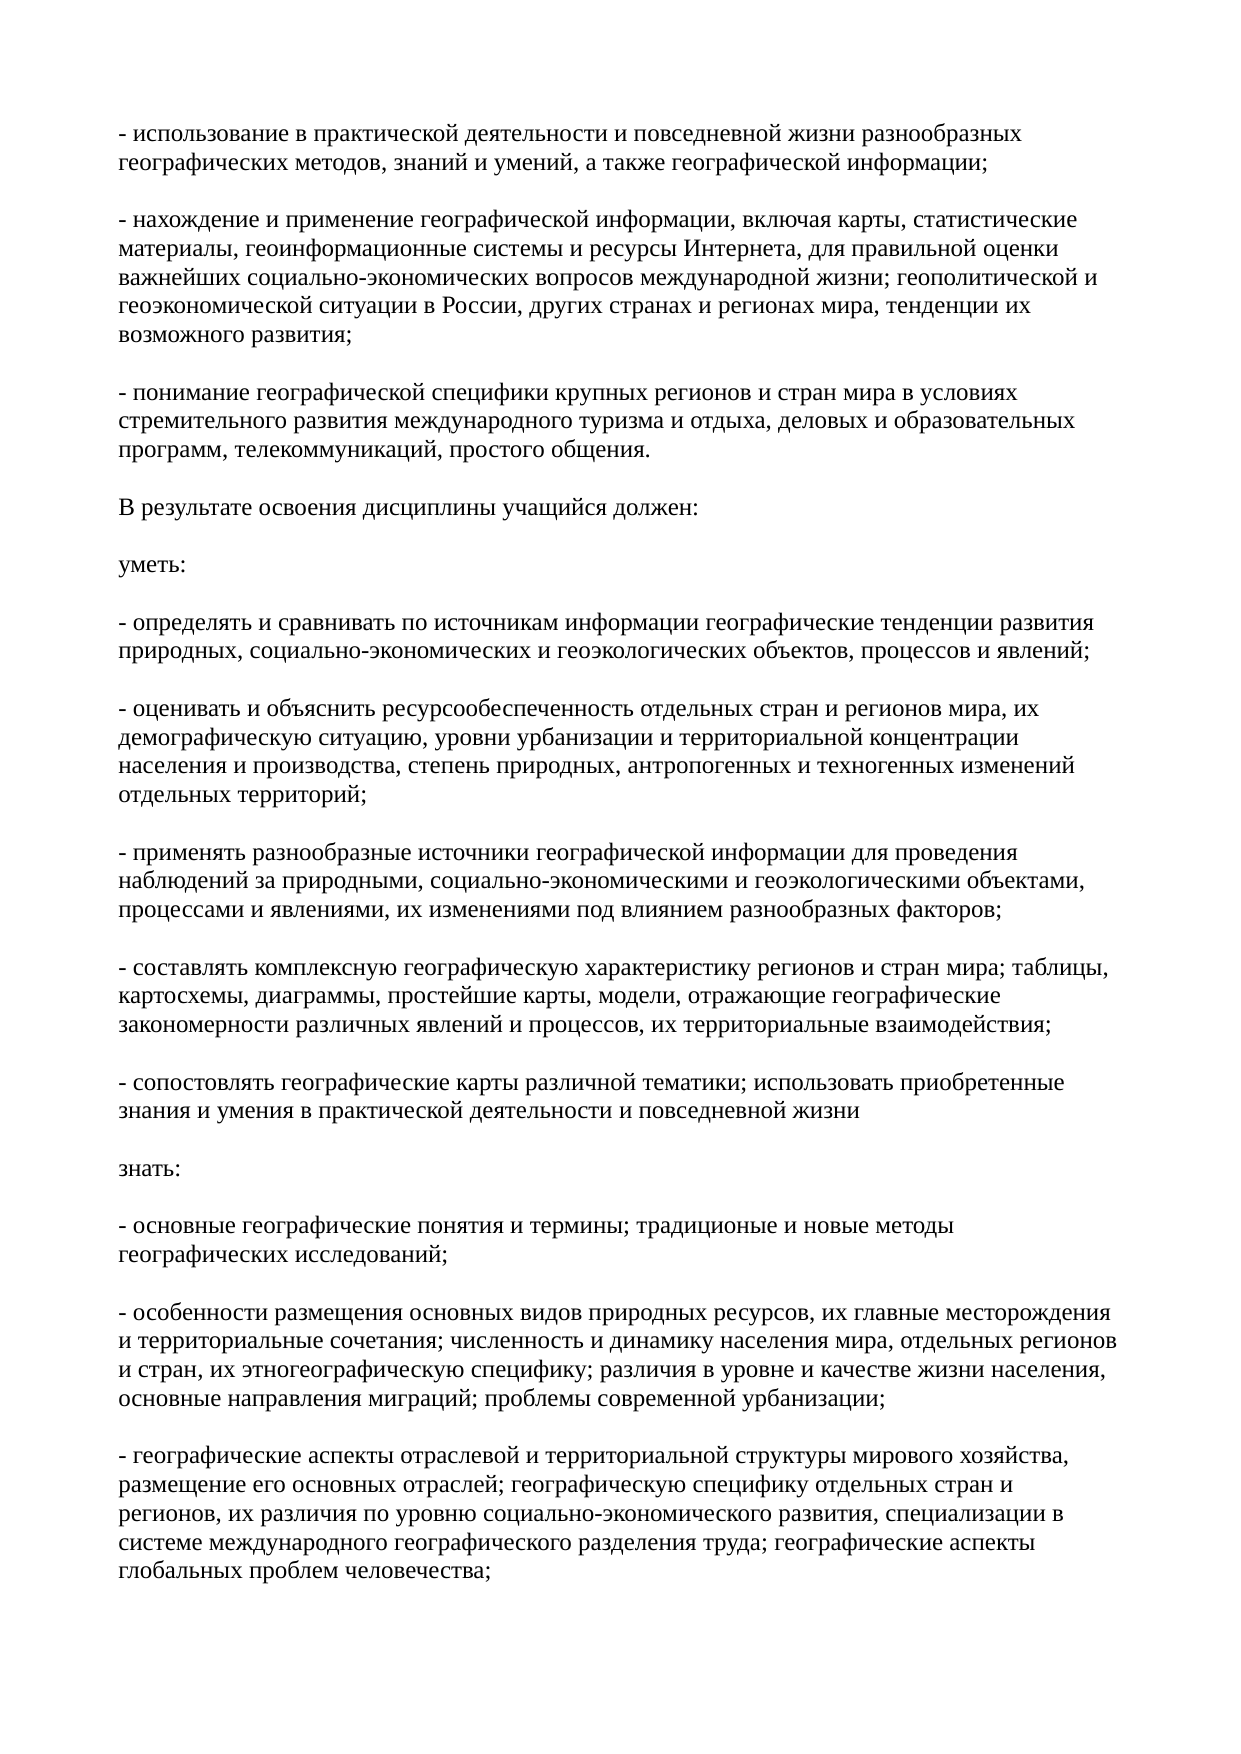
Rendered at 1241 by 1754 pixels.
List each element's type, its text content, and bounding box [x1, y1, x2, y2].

text - использование в практической деятельности и повседневной жизни разнообразных географических методов, знаний и умений, а также географической информации; - нахождение и применение географической информации, включая карты, статистические материалы, геоинформационные системы и ресурсы Интернета, для правильной оценки важнейших социально-экономических вопросов международной жизни; геополитической и геоэкономической ситуации в России, других странах и регионах мира, тенденции их возможного развития; - понимание географической специфики крупных регионов и стран мира в условиях стремительного развития международного туризма и отдыха, деловых и образовательных программ, телекоммуникаций, простого общения. В результате освоения дисциплины учащийся должен: уметь: - определять и сравнивать по источникам информации географические тенденции развития природных, социально-экономических и геоэкологических объектов, процессов и явлений; - оценивать и объяснить ресурсообеспеченность отдельных стран и регионов мира, их демографическую ситуацию, уровни урбанизации и территориальной концентрации населения и производства, степень природных, антропогенных и техногенных изменений отдельных территорий; - применять разнообразные источники географической информации для проведения наблюдений за природными, социально-экономическими и геоэкологическими объектами, процессами и явлениями, их изменениями под влиянием разнообразных факторов; - составлять комплексную географическую характеристику регионов и стран мира; таблицы, картосхемы, диаграммы, простейшие карты, модели, отражающие географические закономерности различных явлений и процессов, их территориальные взаимодействия; - сопостовлять географические карты различной тематики; использовать приобретенные знания и умения в практической деятельности и повседневной жизни знать: - основные географические понятия и термины; традиционые и новые методы географических исследований; - особенности размещения основных видов природных ресурсов, их главные месторождения и территориальные сочетания; численность и динамику населения мира, отдельных регионов и стран, их этногеографическую специфику; различия в уровне и качестве жизни населения, основные направления миграций; проблемы современной урбанизации; - географические аспекты отраслевой и территориальной структуры мирового хозяйства, размещение его основных отраслей; географическую специфику отдельных стран и регионов, их различия по уровню социально-экономического развития, специализации в системе международного географического разделения труда; географические аспекты глобальных проблем человечества; [118, 118, 1122, 1613]
